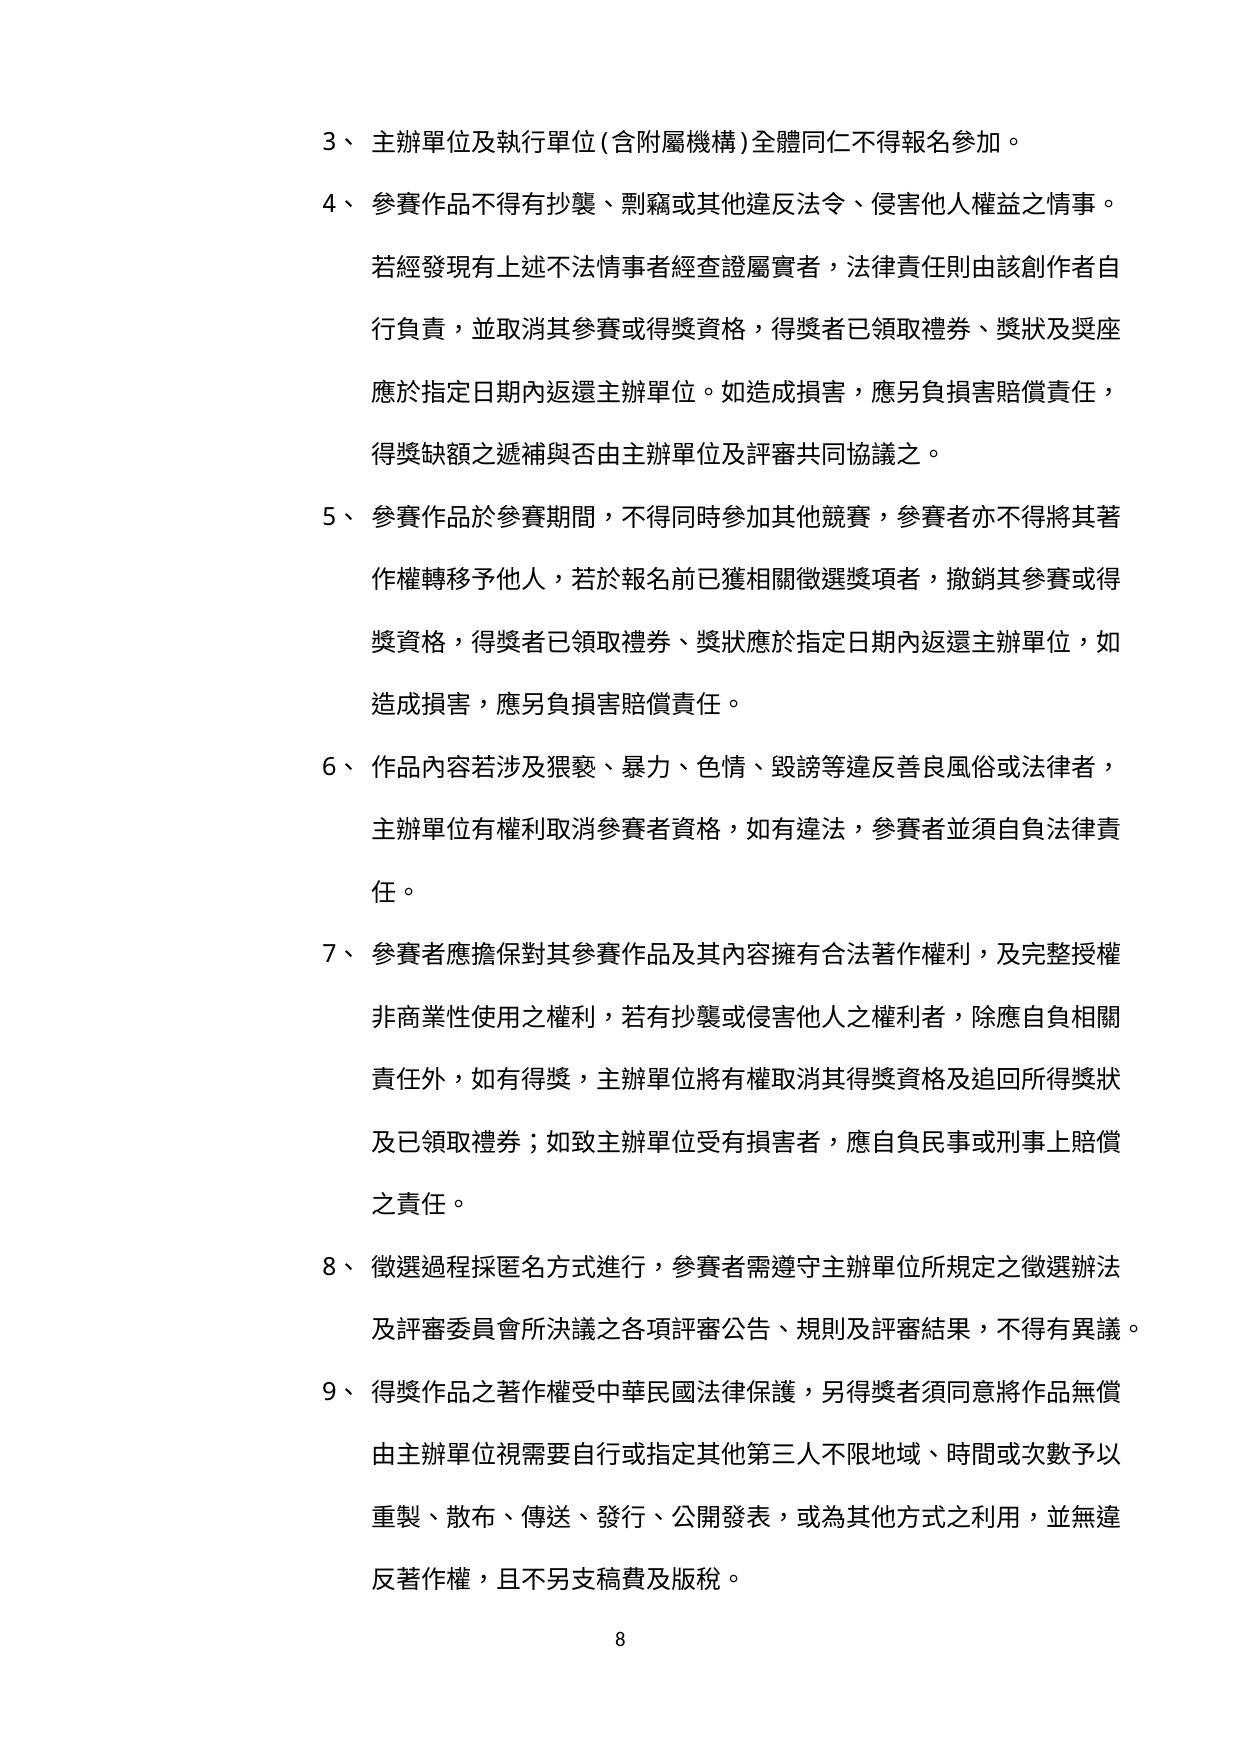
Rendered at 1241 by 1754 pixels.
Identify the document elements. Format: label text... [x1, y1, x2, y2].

list 得獎作品之著作權受中華民國法律保護，另得獎者須同意將作品無償由主辦單位視需要自行或指定其他第三人不限地域、時間或次數予以重製、散布、傳送、發行、公開發表，或為其他方式之利用，並無違反著作權，且不另支稿費及版稅。 [322, 1348, 1122, 1598]
list 參賽作品不得有抄襲、剽竊或其他違反法令、侵害他人權益之情事。若經發現有上述不法情事者經查證屬實者，法律責任則由該創作者自行負責，並取消其參賽或得獎資格，得獎者已領取禮券、獎狀及奨座應於指定日期內返還主辦單位。如造成損害，應另負損害賠償責任，得獎缺額之遞補與否由主辦單位及評審共同協議之。 [322, 161, 1122, 473]
list 主辦單位及執行單位(含附屬機構)全體同仁不得報名參加。 [322, 98, 1122, 161]
list 作品內容若涉及猥褻、暴力、色情、毀謗等違反善良風俗或法律者，主辦單位有權利取消參賽者資格，如有違法，參賽者並須自負法律責任。 [322, 723, 1122, 911]
list 參賽者應擔保對其參賽作品及其內容擁有合法著作權利，及完整授權非商業性使用之權利，若有抄襲或侵害他人之權利者，除應自負相關責任外，如有得獎，主辦單位將有權取消其得獎資格及追回所得獎狀及已領取禮券；如致主辦單位受有損害者，應自負民事或刑事上賠償之責任。 [322, 911, 1122, 1223]
list 參賽作品於參賽期間，不得同時參加其他競賽，參賽者亦不得將其著作權轉移予他人，若於報名前已獲相關徵選獎項者，撤銷其參賽或得獎資格，得獎者已領取禮券、獎狀應於指定日期內返還主辦單位，如造成損害，應另負損害賠償責任。 [322, 473, 1122, 723]
list 徵選過程採匿名方式進行，參賽者需遵守主辦單位所規定之徵選辦法及評審委員會所決議之各項評審公告、規則及評審結果，不得有異議。 [322, 1223, 1122, 1348]
